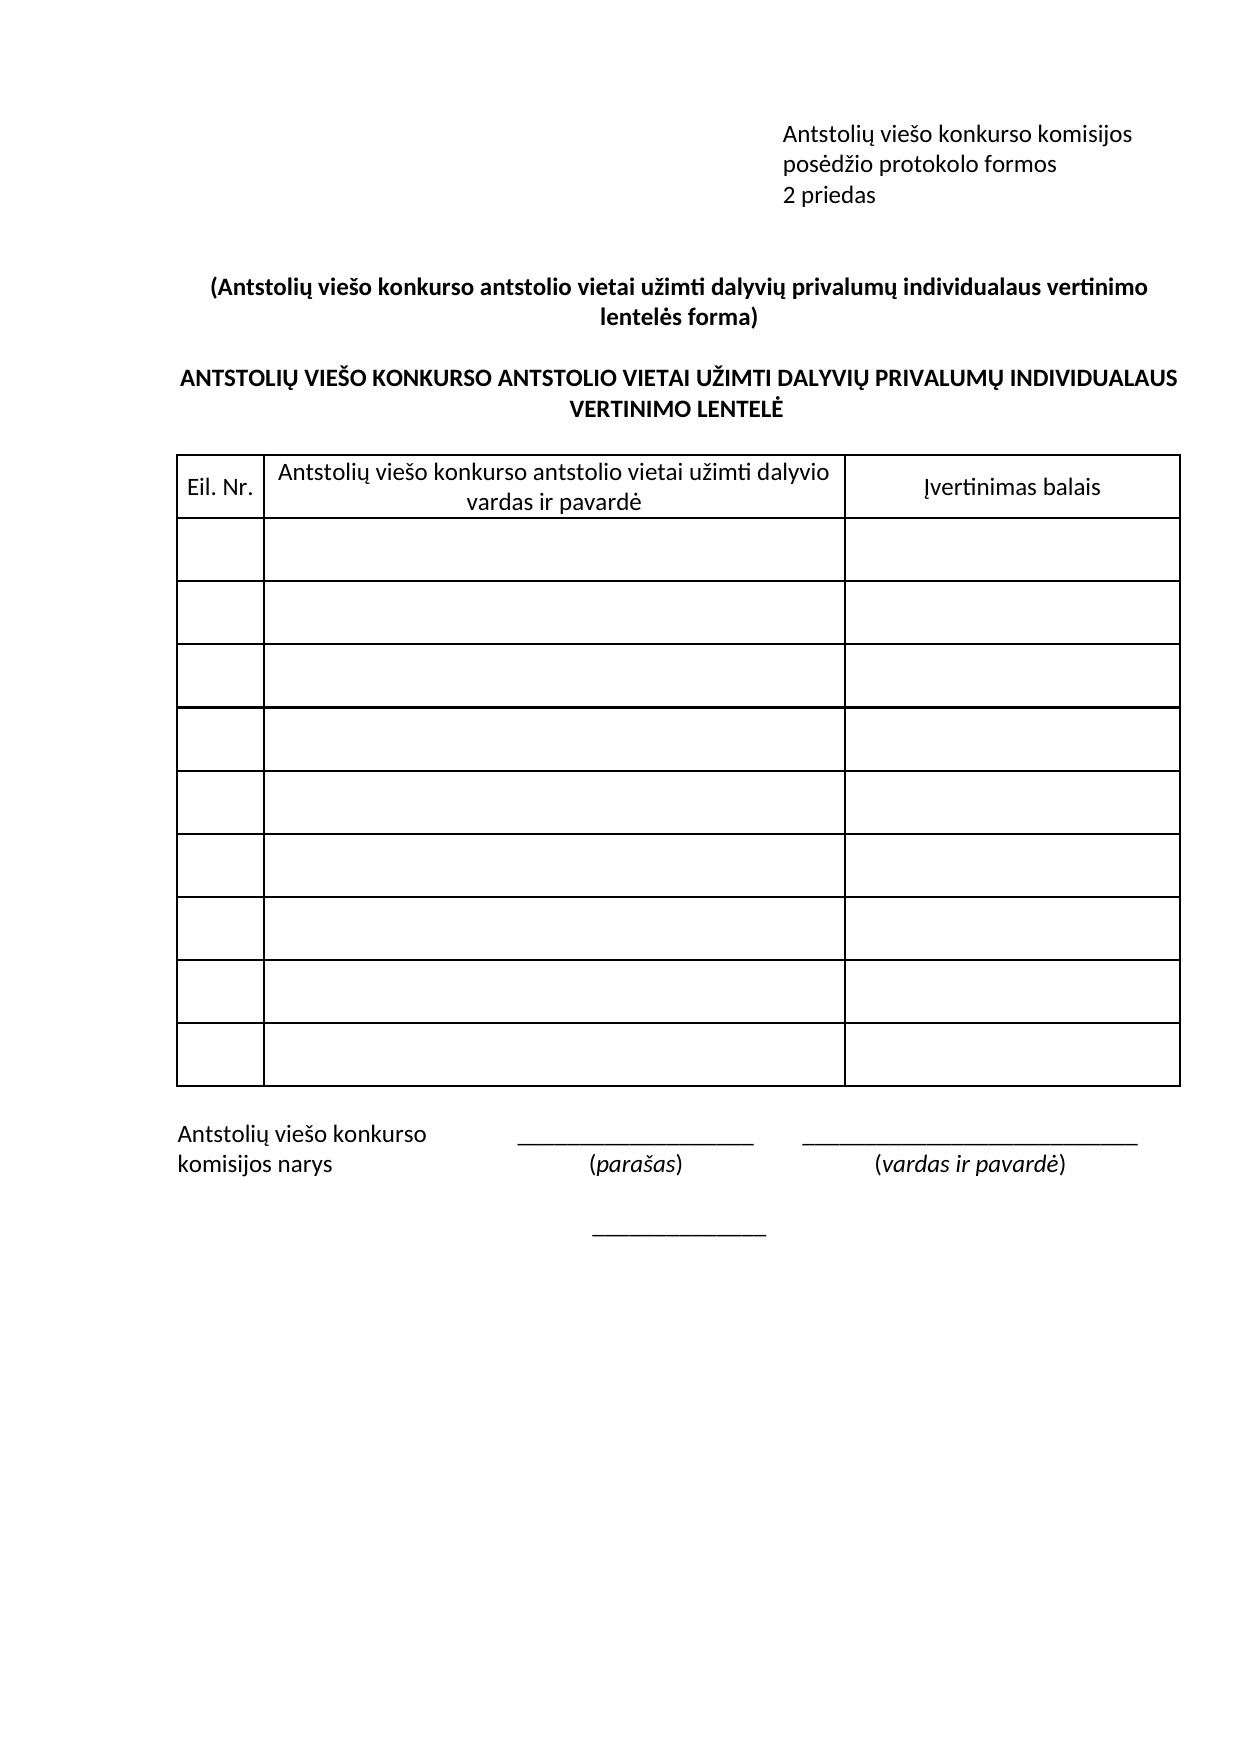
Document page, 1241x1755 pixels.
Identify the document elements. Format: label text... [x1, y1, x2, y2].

table_cell [846, 709, 1179, 769]
text Antstolių viešo konkurso komisijos [783, 118, 1181, 149]
table_header Antstolių viešo konkurso komisijos narys [177, 1118, 512, 1179]
table_cell [265, 835, 844, 896]
table_cell [178, 582, 263, 643]
table_cell [846, 1024, 1179, 1085]
table_cell [265, 582, 844, 643]
table_cell [846, 961, 1179, 1022]
table_cell [265, 772, 844, 833]
table_header Antstolių viešo konkurso antstolio vietai užimti dalyvio vardas ir pavardė [265, 456, 844, 517]
table_cell [178, 709, 263, 769]
table_header ___________________ (parašas) [512, 1118, 760, 1179]
table_header Eil. Nr. [178, 456, 263, 517]
table_cell [265, 519, 844, 580]
table_header ___________________________ (vardas ir pavardė) [760, 1118, 1180, 1179]
table_cell [846, 772, 1179, 833]
table_cell [178, 1024, 263, 1085]
table_cell [265, 961, 844, 1022]
table_cell [178, 961, 263, 1022]
text ANTSTOLIŲ VIEŠO KONKURSO ANTSTOLIO VIETAI UŽIMTI DALYVIŲ PRIVALUMŲ INDIVIDUALAUS VERTINIMO LENTELĖ [177, 362, 1181, 423]
table_cell [178, 898, 263, 959]
table_cell [846, 645, 1179, 706]
table_cell [846, 582, 1179, 643]
text ______________ [177, 1209, 1181, 1240]
table_cell [846, 835, 1179, 896]
text (Antstolių viešo konkurso antstolio vietai užimti dalyvių privalumų individualaus vertinimo lentelės forma) [177, 271, 1181, 332]
table_cell [265, 645, 844, 706]
table_cell [178, 519, 263, 580]
table_cell [265, 709, 844, 769]
text posėdžio protokolo formos [783, 149, 1181, 179]
table_cell [178, 772, 263, 833]
table_header Įvertinimas balais [846, 456, 1179, 517]
table_cell [178, 645, 263, 706]
table_cell [265, 898, 844, 959]
table_cell [178, 835, 263, 896]
table_cell [846, 519, 1179, 580]
table_cell [265, 1024, 844, 1085]
table_cell [846, 898, 1179, 959]
text 2 priedas [783, 179, 1181, 210]
